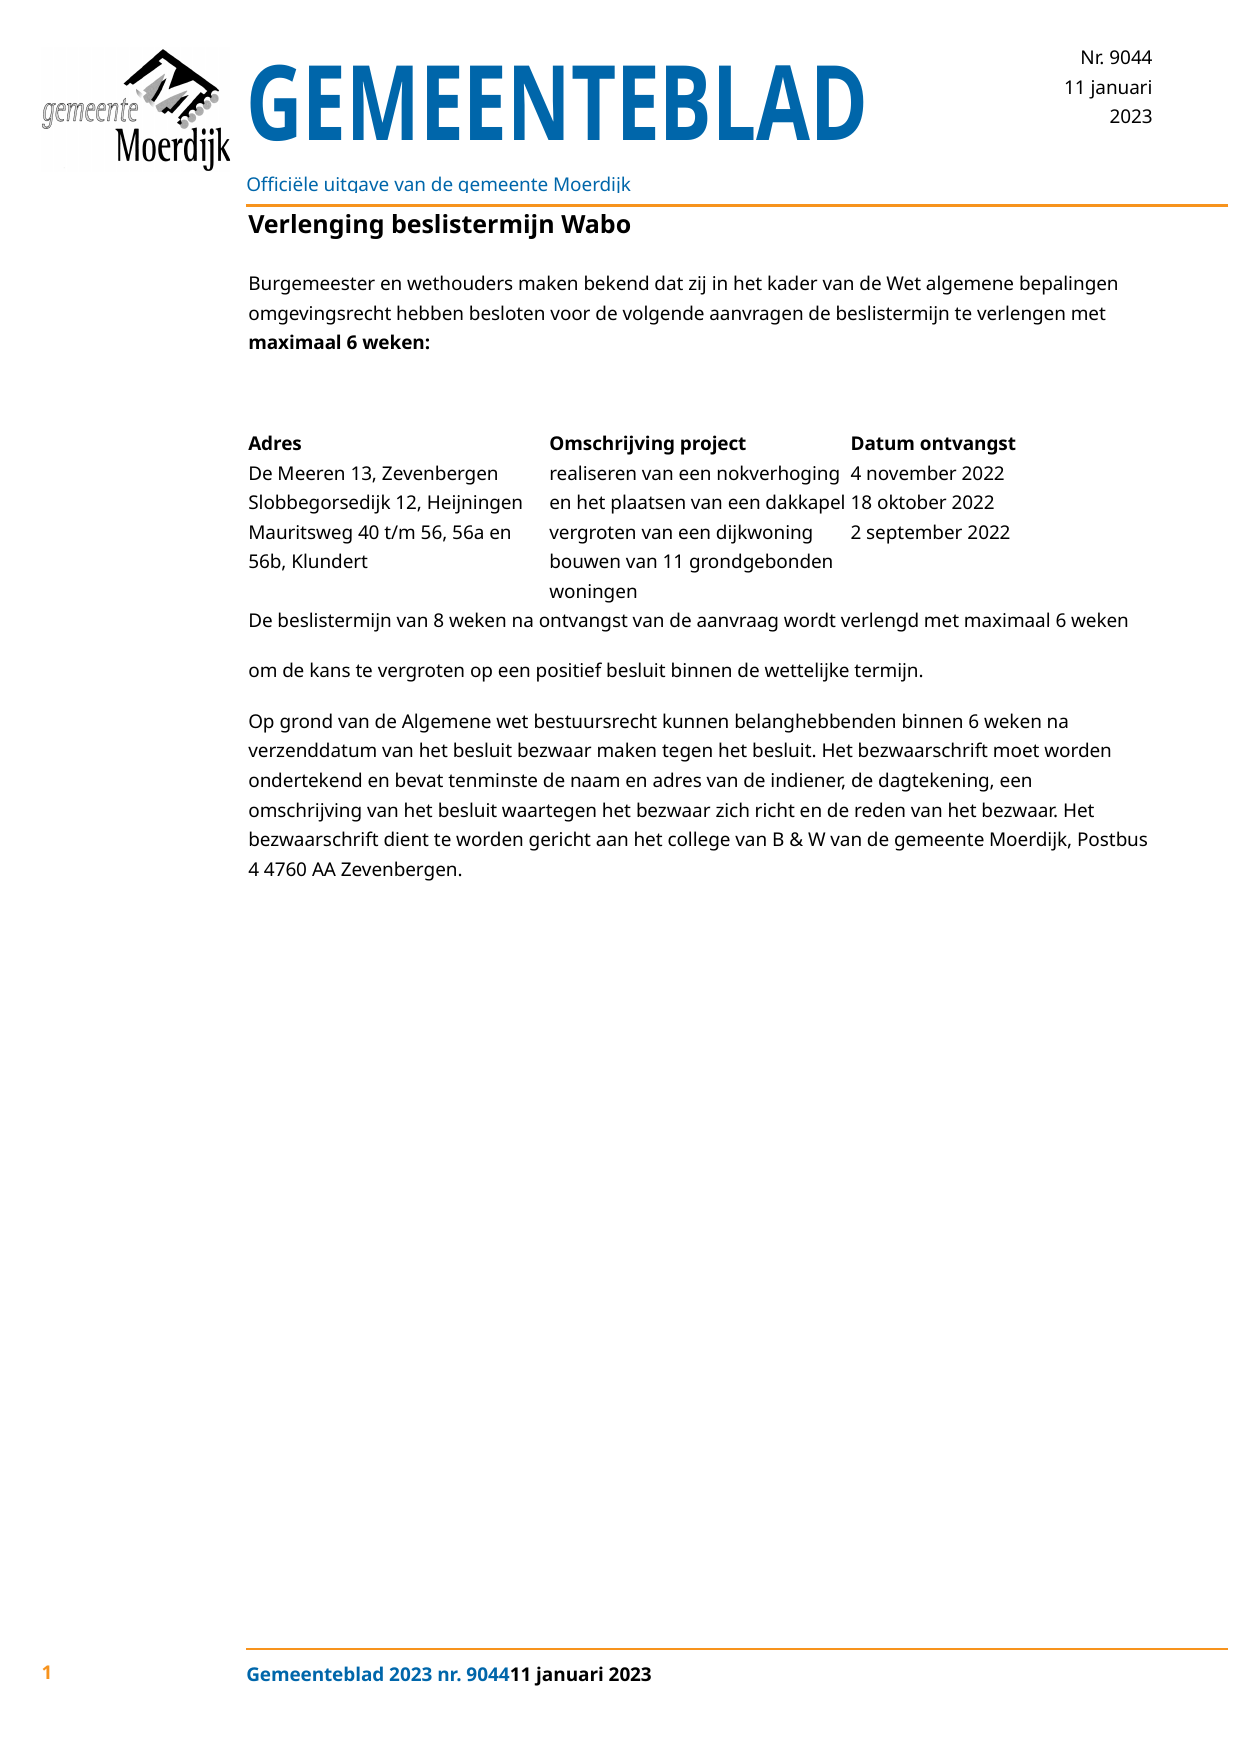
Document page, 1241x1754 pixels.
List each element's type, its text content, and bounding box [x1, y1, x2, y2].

text om de kans te vergroten op een positief besluit binnen de wettelijke termijn. [248, 658, 1152, 683]
table_header Adres De Meeren 13, Zevenbergen Slobbegorsedijk 12, Heijningen Mauritsweg 40 t/m 56, 56a en 56b, Klundert [248, 430, 549, 604]
text Op grond van de Algemene wet bestuursrecht kunnen belanghebbenden binnen 6 weken na verzenddatum van het besluit bezwaar maken tegen het besluit. Het bezwaarschrift moet worden ondertekend en bevat tenminste de naam en adres van de indiener, de dagtekening, een omschrijving van het besluit waartegen het bezwaar zich richt en de reden van het bezwaar. Het bezwaarschrift dient te worden gericht aan het college van B & W van de gemeente Moerdijk, Postbus 4 4760 AA Zevenbergen. [248, 708, 1152, 882]
text Verlenging beslistermijn Wabo [248, 207, 1152, 241]
text Burgemeester en wethouders maken bekend dat zij in het kader van de Wet algemene bepalingen omgevingsrecht hebben besloten voor de volgende aanvragen de beslistermijn te verlengen met maximaal 6 weken: [248, 270, 1152, 355]
text De beslistermijn van 8 weken na ontvangst van de aanvraag wordt verlengd met maximaal 6 weken [248, 607, 1152, 633]
table_header Omschrijving project realiseren van een nokverhoging en het plaatsen van een dakkapel vergroten van een dijkwoning bouwen van 11 grondgebonden woningen [549, 430, 850, 604]
picture [41, 47, 231, 172]
table_header Datum ontvangst 4 november 2022 18 oktober 2022 2 september 2022 [850, 430, 1152, 604]
